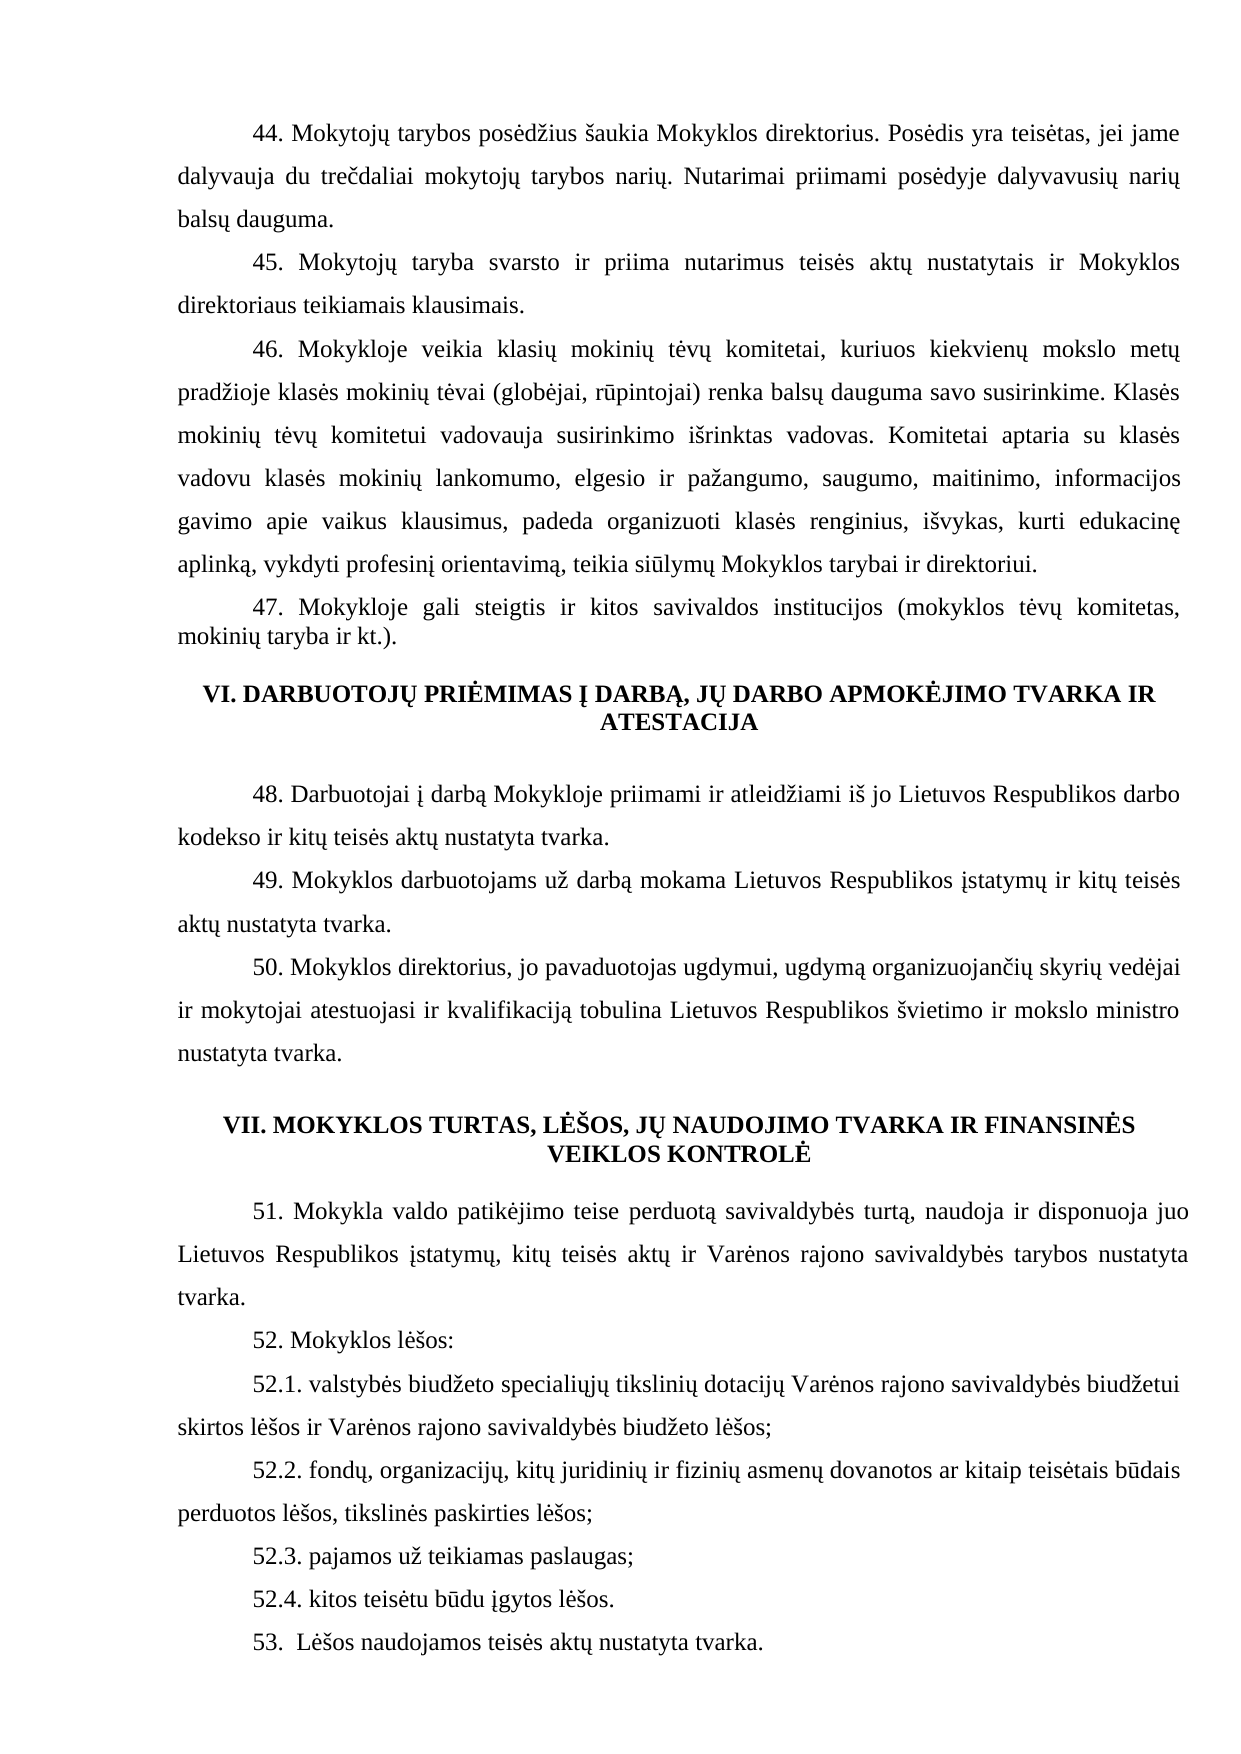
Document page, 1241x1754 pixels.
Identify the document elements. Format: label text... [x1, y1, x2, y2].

text 45. Mokytojų taryba svarsto ir priima nutarimus teisės aktų nustatytais ir Mokyklos direktoriaus teikiamais klausimais. [177, 247, 1181, 319]
text 47. Mokykloje gali steigtis ir kitos savivaldos institucijos (mokyklos tėvų komitetas, mokinių taryba ir kt.). [177, 592, 1181, 650]
text 52.3. pajamos už teikiamas paslaugas; [177, 1541, 1190, 1570]
text 53. Lėšos naudojamos teisės aktų nustatyta tvarka. [177, 1627, 1181, 1656]
text VI. DARBUOTOJŲ PRIĖMIMAS Į DARBĄ, JŲ DARBO APMOKĖJIMO TVARKA IR ATESTACIJA [177, 679, 1181, 736]
text 51. Mokykla valdo patikėjimo teise perduotą savivaldybės turtą, naudoja ir disponuoja juo Lietuvos Respublikos įstatymų, kitų teisės aktų ir Varėnos rajono savivaldybės tarybos nustatyta tvarka. [177, 1196, 1190, 1311]
text 52.4. kitos teisėtu būdu įgytos lėšos. [177, 1584, 1181, 1613]
text 50. Mokyklos direktorius, jo pavaduotojas ugdymui, ugdymą organizuojančių skyrių vedėjai ir mokytojai atestuojasi ir kvalifikaciją tobulina Lietuvos Respublikos švietimo ir mokslo ministro nustatyta tvarka. [177, 952, 1181, 1067]
text 52. Mokyklos lėšos: [177, 1326, 1181, 1354]
text VII. MOKYKLOS TURTAS, LĖŠOS, JŲ NAUDOJIMO TVARKA IR FINANSINĖS VEIKLOS KONTROLĖ [177, 1110, 1181, 1167]
text 48. Darbuotojai į darbą Mokykloje priimami ir atleidžiami iš jo Lietuvos Respublikos darbo kodekso ir kitų teisės aktų nustatyta tvarka. [177, 779, 1181, 851]
text 52.1. valstybės biudžeto specialiųjų tikslinių dotacijų Varėnos rajono savivaldybės biudžetui skirtos lėšos ir Varėnos rajono savivaldybės biudžeto lėšos; [177, 1369, 1181, 1441]
text 52.2. fondų, organizacijų, kitų juridinių ir fizinių asmenų dovanotos ar kitaip teisėtais būdais perduotos lėšos, tikslinės paskirties lėšos; [177, 1455, 1181, 1527]
text 44. Mokytojų tarybos posėdžius šaukia Mokyklos direktorius. Posėdis yra teisėtas, jei jame dalyvauja du trečdaliai mokytojų tarybos narių. Nutarimai priimami posėdyje dalyvavusių narių balsų dauguma. [177, 118, 1181, 233]
text 49. Mokyklos darbuotojams už darbą mokama Lietuvos Respublikos įstatymų ir kitų teisės aktų nustatyta tvarka. [177, 866, 1181, 937]
text 46. Mokykloje veikia klasių mokinių tėvų komitetai, kuriuos kiekvienų mokslo metų pradžioje klasės mokinių tėvai (globėjai, rūpintojai) renka balsų dauguma savo susirinkime. Klasės mokinių tėvų komitetui vadovauja susirinkimo išrinktas vadovas. Komitetai aptaria su klasės vadovu klasės mokinių lankomumo, elgesio ir pažangumo, saugumo, maitinimo, informacijos gavimo apie vaikus klausimus, padeda organizuoti klasės renginius, išvykas, kurti edukacinę aplinką, vykdyti profesinį orientavimą, teikia siūlymų Mokyklos tarybai ir direktoriui. [177, 334, 1181, 578]
